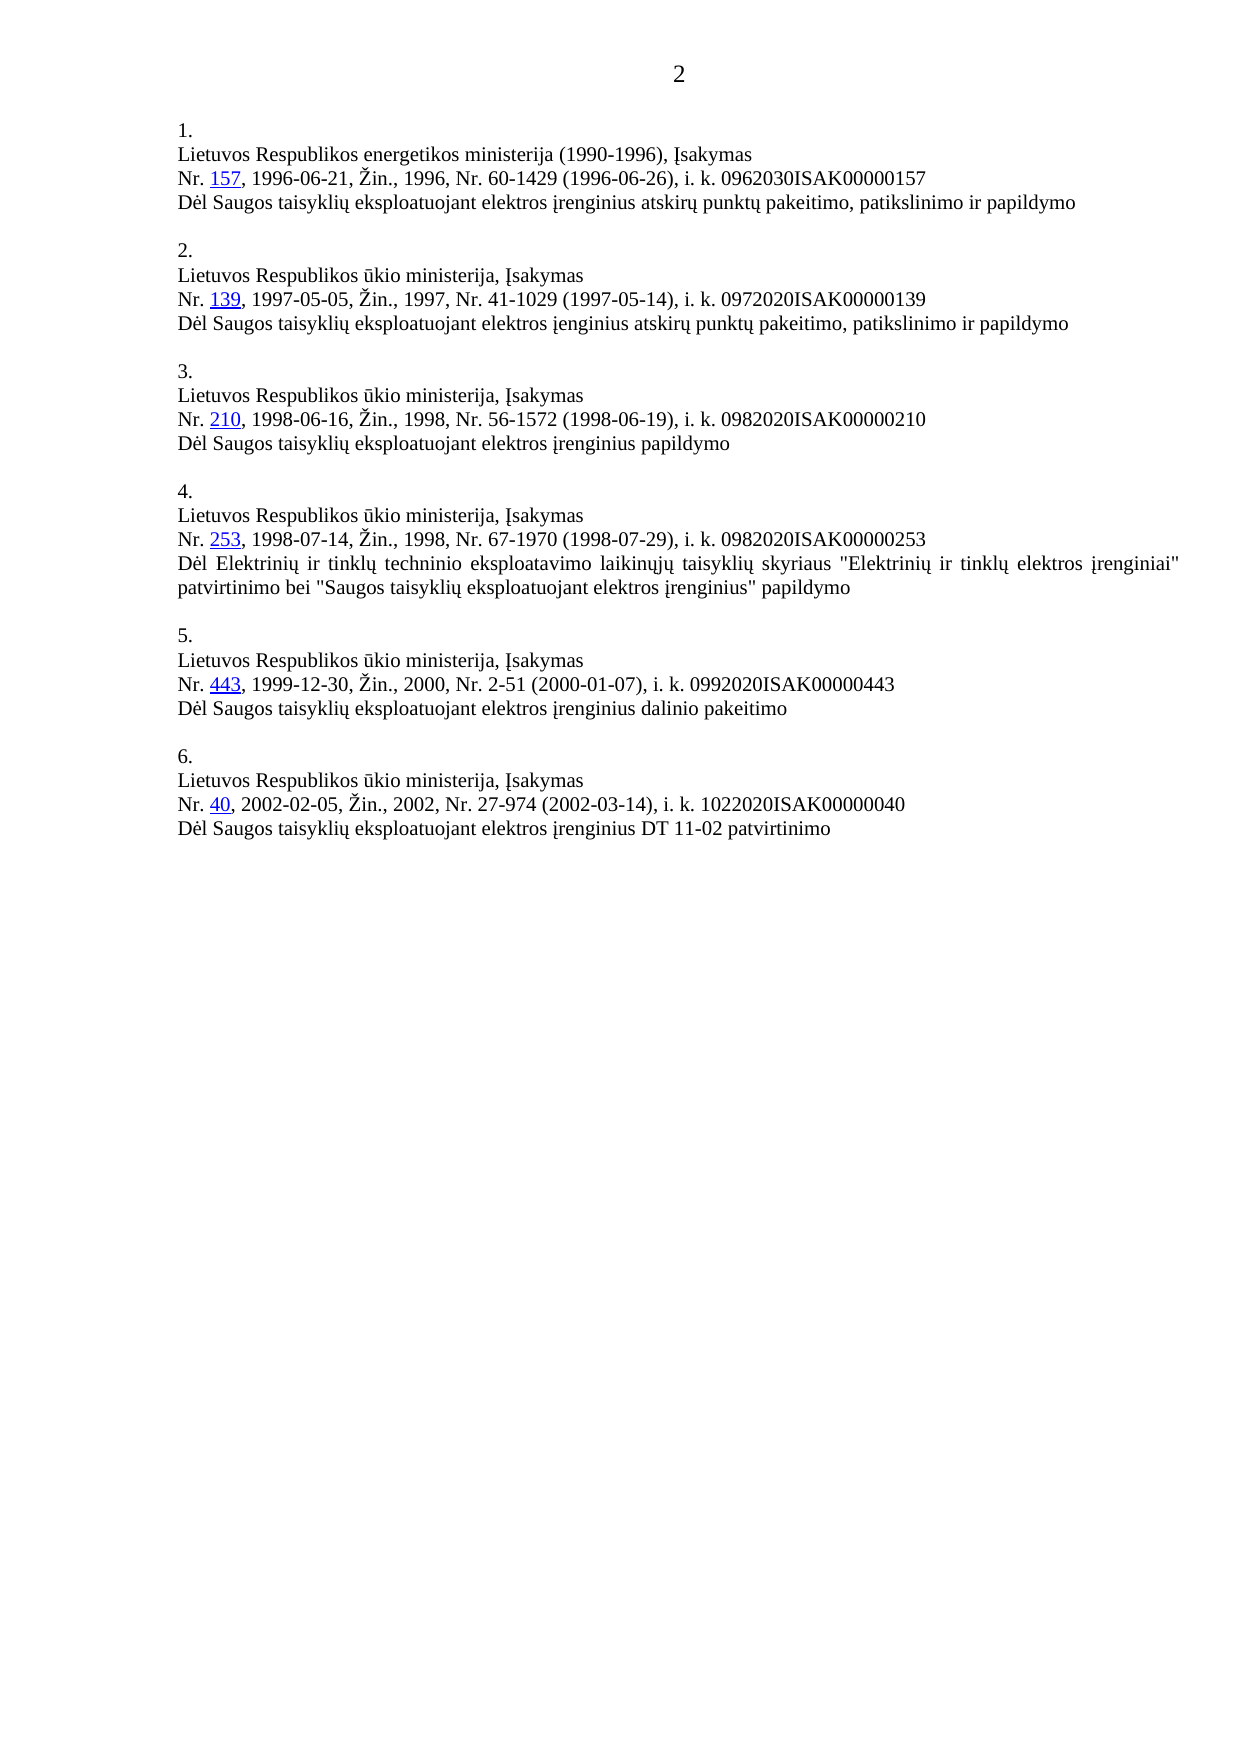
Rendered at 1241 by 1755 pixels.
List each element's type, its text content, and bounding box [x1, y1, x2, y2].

text Lietuvos Respublikos energetikos ministerija (1990-1996), Įsakymas [177, 142, 1181, 166]
text Dėl Saugos taisyklių eksploatuojant elektros įrenginius dalinio pakeitimo [177, 696, 1181, 720]
text Dėl Saugos taisyklių eksploatuojant elektros įrenginius DT 11-02 patvirtinimo [177, 816, 1181, 840]
text 1. [177, 118, 1181, 142]
text 2. [177, 238, 1181, 262]
text Dėl Saugos taisyklių eksploatuojant elektros įenginius atskirų punktų pakeitimo, patikslinimo ir papildymo [177, 311, 1181, 335]
text Lietuvos Respublikos ūkio ministerija, Įsakymas [177, 647, 1181, 672]
text Nr. 443, 1999-12-30, Žin., 2000, Nr. 2-51 (2000-01-07), i. k. 0992020ISAK00000443 [177, 672, 1181, 696]
text 3. [177, 359, 1181, 383]
text Nr. 210, 1998-06-16, Žin., 1998, Nr. 56-1572 (1998-06-19), i. k. 0982020ISAK00000210 [177, 407, 1181, 431]
text Dėl Elektrinių ir tinklų techninio eksploatavimo laikinųjų taisyklių skyriaus "Elektrinių ir tinklų elektros įrenginiai" patvirtinimo bei "Saugos taisyklių eksploatuojant elektros įrenginius" papildymo [177, 551, 1181, 599]
text Dėl Saugos taisyklių eksploatuojant elektros įrenginius atskirų punktų pakeitimo, patikslinimo ir papildymo [177, 190, 1181, 214]
text Lietuvos Respublikos ūkio ministerija, Įsakymas [177, 383, 1181, 407]
text Nr. 40, 2002-02-05, Žin., 2002, Nr. 27-974 (2002-03-14), i. k. 1022020ISAK00000040 [177, 792, 1181, 816]
text Nr. 253, 1998-07-14, Žin., 1998, Nr. 67-1970 (1998-07-29), i. k. 0982020ISAK00000253 [177, 527, 1181, 551]
text 5. [177, 623, 1181, 647]
text Lietuvos Respublikos ūkio ministerija, Įsakymas [177, 768, 1181, 792]
text Nr. 139, 1997-05-05, Žin., 1997, Nr. 41-1029 (1997-05-14), i. k. 0972020ISAK00000139 [177, 287, 1181, 311]
text Lietuvos Respublikos ūkio ministerija, Įsakymas [177, 503, 1181, 527]
text Nr. 157, 1996-06-21, Žin., 1996, Nr. 60-1429 (1996-06-26), i. k. 0962030ISAK00000157 [177, 166, 1181, 190]
text 4. [177, 479, 1181, 503]
text 6. [177, 744, 1181, 768]
text Dėl Saugos taisyklių eksploatuojant elektros įrenginius papildymo [177, 431, 1181, 455]
text Lietuvos Respublikos ūkio ministerija, Įsakymas [177, 262, 1181, 287]
